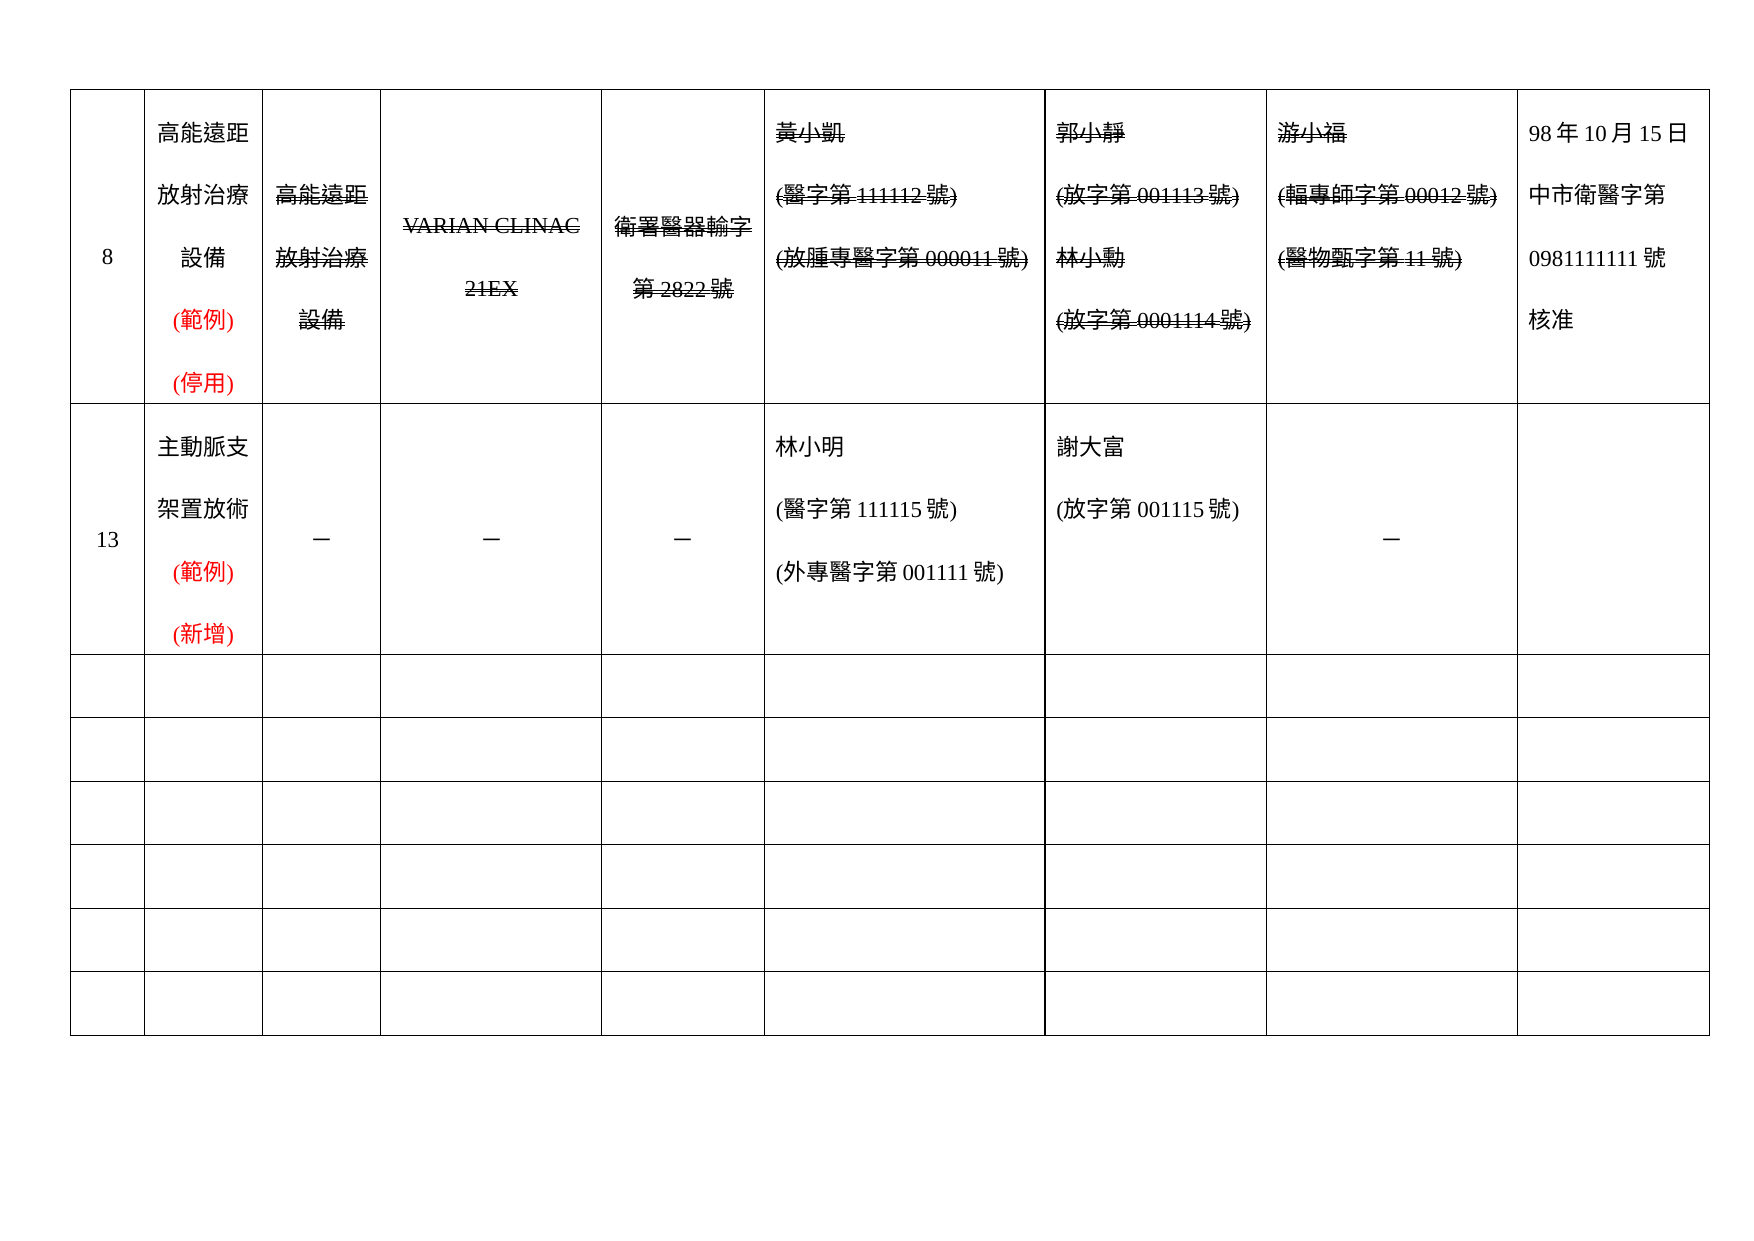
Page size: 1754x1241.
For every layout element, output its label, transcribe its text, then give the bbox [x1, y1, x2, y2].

table_cell 郭小靜 (放字第001113號) 林小勳 (放字第0001114號) [1046, 90, 1266, 402]
table_cell [263, 909, 380, 971]
table_cell [71, 655, 144, 717]
table_cell [602, 782, 764, 844]
table_cell [71, 718, 144, 781]
table_cell [1046, 972, 1266, 1035]
table_cell [381, 909, 601, 971]
table_cell [381, 972, 601, 1035]
table_cell 8 [71, 90, 144, 402]
table_cell [1518, 972, 1709, 1035]
table_cell [765, 845, 1044, 908]
table_cell [1518, 404, 1709, 653]
table_cell 98年10月15日 中市衛醫字第 0981111111號 核准 [1518, 90, 1709, 402]
table_cell － [602, 404, 764, 653]
table_cell [1518, 782, 1709, 844]
table_cell [263, 845, 380, 908]
table_cell [145, 909, 262, 971]
table_cell [765, 782, 1044, 844]
table_cell [1267, 909, 1517, 971]
table_cell [145, 782, 262, 844]
table_cell [1267, 845, 1517, 908]
table_cell 高能遠距放射治療設備 (範例) (停用) [145, 90, 262, 402]
table_cell [71, 972, 144, 1035]
table_cell 衛署醫器輸字第2822號 [602, 90, 764, 402]
table_cell [602, 655, 764, 717]
table_cell VARIAN CLINAC 21EX [381, 90, 601, 402]
table_cell [1518, 845, 1709, 908]
table_cell [1046, 909, 1266, 971]
table_cell [145, 718, 262, 781]
table_cell [263, 782, 380, 844]
table_cell [1046, 718, 1266, 781]
table_cell [602, 972, 764, 1035]
table_cell [71, 909, 144, 971]
table_cell [381, 845, 601, 908]
table_cell 13 [71, 404, 144, 653]
table_cell － [1267, 404, 1517, 653]
table_cell [602, 718, 764, 781]
table_cell [263, 718, 380, 781]
table_cell [1518, 909, 1709, 971]
table_cell [765, 909, 1044, 971]
table_cell [1046, 845, 1266, 908]
table_cell 高能遠距放射治療設備 [263, 90, 380, 402]
table_cell 主動脈支架置放術 (範例) (新增) [145, 404, 262, 653]
table_cell 游小福 (輻專師字第00012號) (醫物甄字第11號) [1267, 90, 1517, 402]
table_cell 謝大富 (放字第001115號) [1046, 404, 1266, 653]
table_cell [602, 909, 764, 971]
table_cell [1046, 655, 1266, 717]
table_cell [381, 782, 601, 844]
table_cell [1518, 718, 1709, 781]
table_cell [765, 718, 1044, 781]
table_cell [263, 972, 380, 1035]
table_cell [71, 782, 144, 844]
table_cell [602, 845, 764, 908]
table_cell [145, 972, 262, 1035]
table_cell 黃小凱 (醫字第111112號) (放腫專醫字第000011號) [765, 90, 1044, 402]
table_cell 林小明 (醫字第111115號) (外專醫字第001111號) [765, 404, 1044, 653]
table_cell [145, 845, 262, 908]
table_cell － [263, 404, 380, 653]
table_cell [381, 718, 601, 781]
table_cell [381, 655, 601, 717]
table_cell [1267, 782, 1517, 844]
table_cell － [381, 404, 601, 653]
table_cell [1046, 782, 1266, 844]
table_cell [1267, 655, 1517, 717]
table_cell [765, 655, 1044, 717]
table_cell [1267, 972, 1517, 1035]
table_cell [145, 655, 262, 717]
table_cell [1518, 655, 1709, 717]
table_cell [765, 972, 1044, 1035]
table_cell [263, 655, 380, 717]
table_cell [71, 845, 144, 908]
table_cell [1267, 718, 1517, 781]
